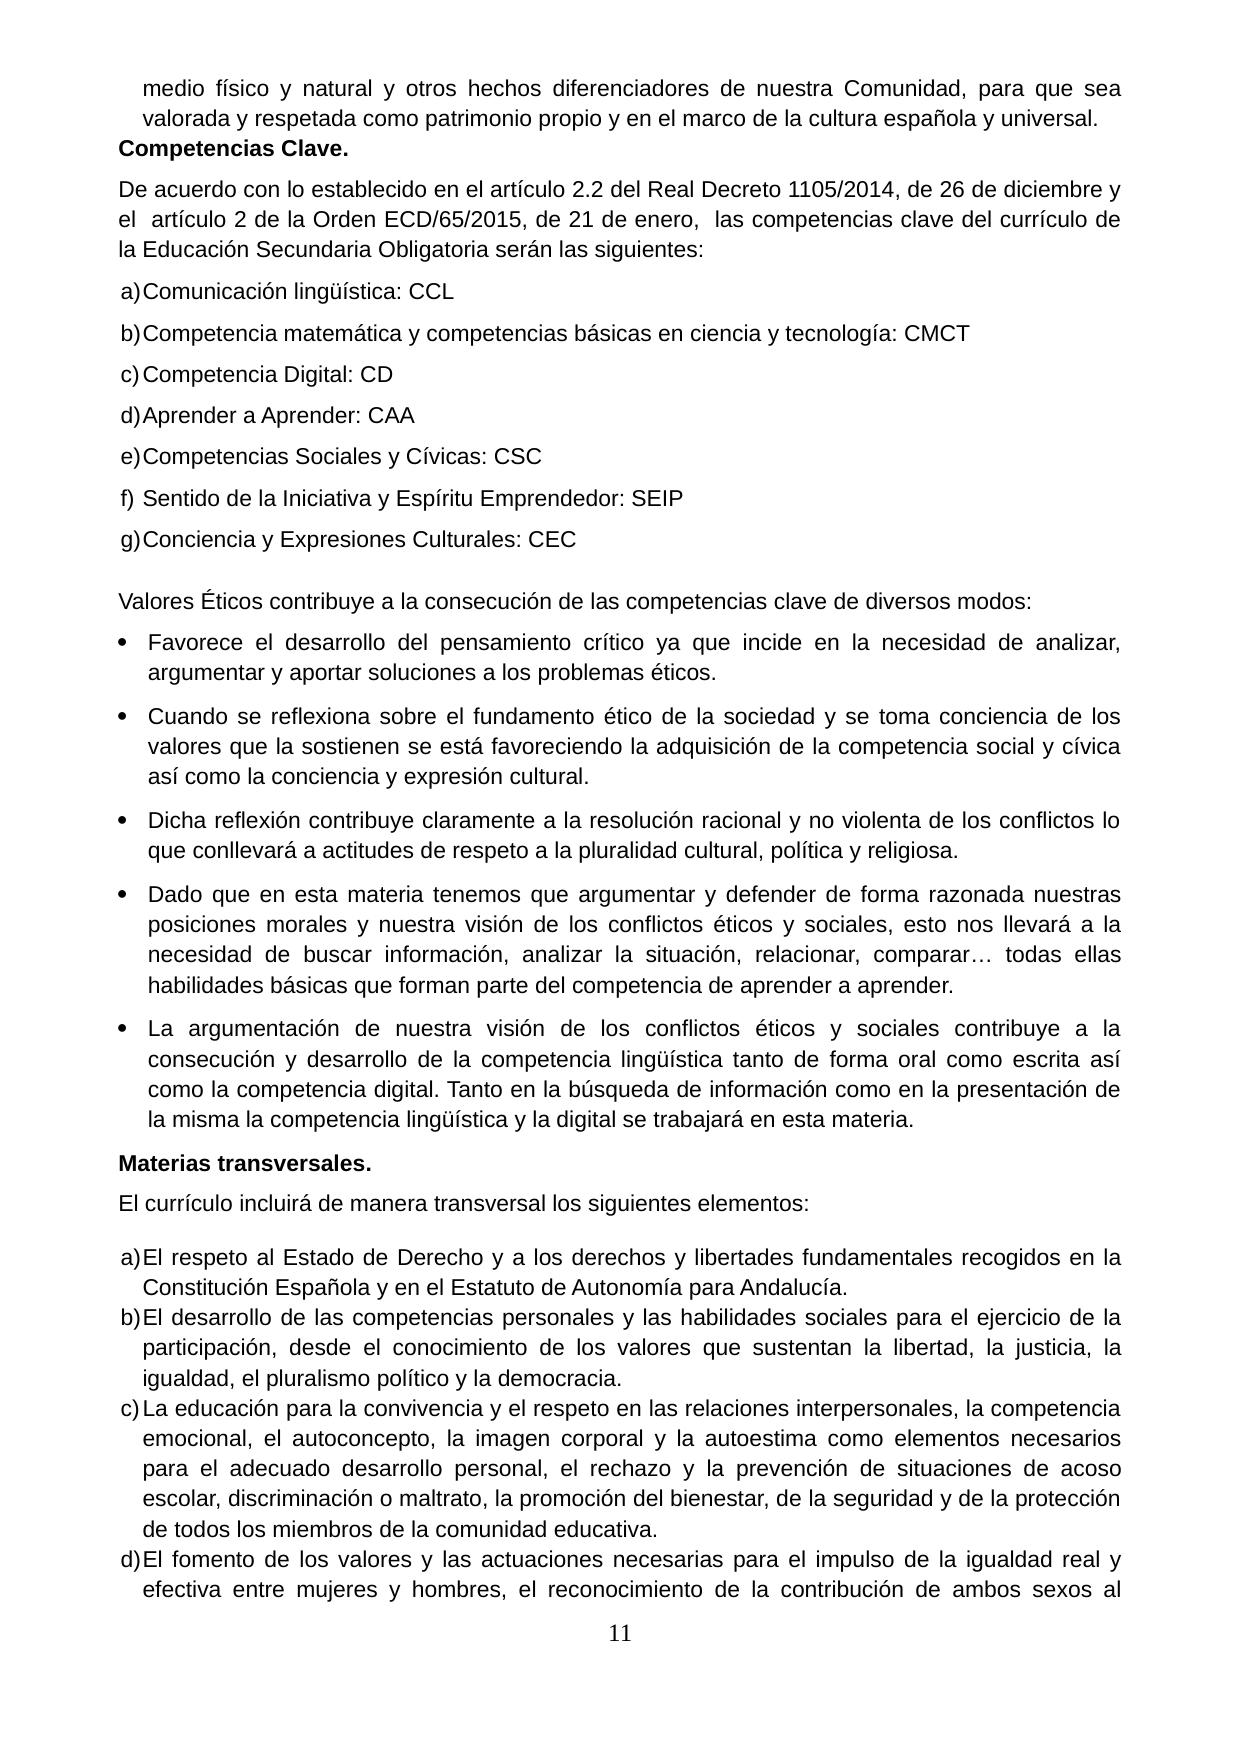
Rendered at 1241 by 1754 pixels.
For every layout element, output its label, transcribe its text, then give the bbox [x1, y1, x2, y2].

list Cuando se reflexiona sobre el fundamento ético de la sociedad y se toma conciencia de los valores que la sostienen se está favoreciendo la adquisición de la competencia social y cívica así como la conciencia y expresión cultural. [118, 703, 1122, 790]
list Competencia Digital: CD [120, 361, 1122, 387]
list El desarrollo de las competencias personales y las habilidades sociales para el ejercicio de la participación, desde el conocimiento de los valores que sustentan la libertad, la justicia, la igualdad, el pluralismo político y la democracia. [120, 1304, 1122, 1391]
list Sentido de la Iniciativa y Espíritu Emprendedor: SEIP [120, 485, 1122, 511]
list Dicha reflexión contribuye claramente a la resolución racional y no violenta de los conflictos lo que conllevará a actitudes de respeto a la pluralidad cultural, política y religiosa. [118, 807, 1122, 864]
list La educación para la convivencia y el respeto en las relaciones interpersonales, la competencia emocional, el autoconcepto, la imagen corporal y la autoestima como elementos necesarios para el adecuado desarrollo personal, el rechazo y la prevención de situaciones de acoso escolar, discriminación o maltrato, la promoción del bienestar, de la seguridad y de la protección de todos los miembros de la comunidad educativa. [120, 1395, 1122, 1542]
list Favorece el desarrollo del pensamiento crítico ya que incide en la necesidad de analizar, argumentar y aportar soluciones a los problemas éticos. [118, 629, 1122, 686]
subtitle Materias transversales. [118, 1150, 1122, 1176]
list Aprender a Aprender: CAA [120, 402, 1122, 428]
list Dado que en esta materia tenemos que argumentar y defender de forma razonada nuestras posiciones morales y nuestra visión de los conflictos éticos y sociales, esto nos llevará a la necesidad de buscar información, analizar la situación, relacionar, comparar… todas ellas habilidades básicas que forman parte del competencia de aprender a aprender. [118, 881, 1122, 998]
text De acuerdo con lo establecido en el artículo 2.2 del Real Decreto 1105/2014, de 26 de diciembre y el artículo 2 de la Orden ECD/65/2015, de 21 de enero, las competencias clave del currículo de la Educación Secundaria Obligatoria serán las siguientes: [118, 176, 1122, 262]
subtitle Competencias Clave. [118, 135, 1122, 162]
text El currículo incluirá de manera transversal los siguientes elementos: [118, 1190, 1122, 1216]
list Conciencia y Expresiones Culturales: CEC [120, 526, 1122, 552]
list Competencias Sociales y Cívicas: CSC [120, 443, 1122, 470]
list Competencia matemática y competencias básicas en ciencia y tecnología: CMCT [120, 319, 1122, 346]
text Valores Éticos contribuye a la consecución de las competencias clave de diversos modos: [118, 588, 1122, 614]
list El respeto al Estado de Derecho y a los derechos y libertades fundamentales recogidos en la Constitución Española y en el Estatuto de Autonomía para Andalucía. [120, 1244, 1122, 1300]
list Comunicación lingüística: CCL [120, 278, 1122, 305]
list La argumentación de nuestra visión de los conflictos éticos y sociales contribuye a la consecución y desarrollo de la competencia lingüística tanto de forma oral como escrita así como la competencia digital. Tanto en la búsqueda de información como en la presentación de la misma la competencia lingüística y la digital se trabajará en esta materia. [118, 1015, 1122, 1132]
list medio físico y natural y otros hechos diferenciadores de nuestra Comunidad, para que sea valorada y respetada como patrimonio propio y en el marco de la cultura española y universal. [113, 75, 1122, 132]
list El fomento de los valores y las actuaciones necesarias para el impulso de la igualdad real y efectiva entre mujeres y hombres, el reconocimiento de la contribución de ambos sexos al [120, 1546, 1122, 1602]
